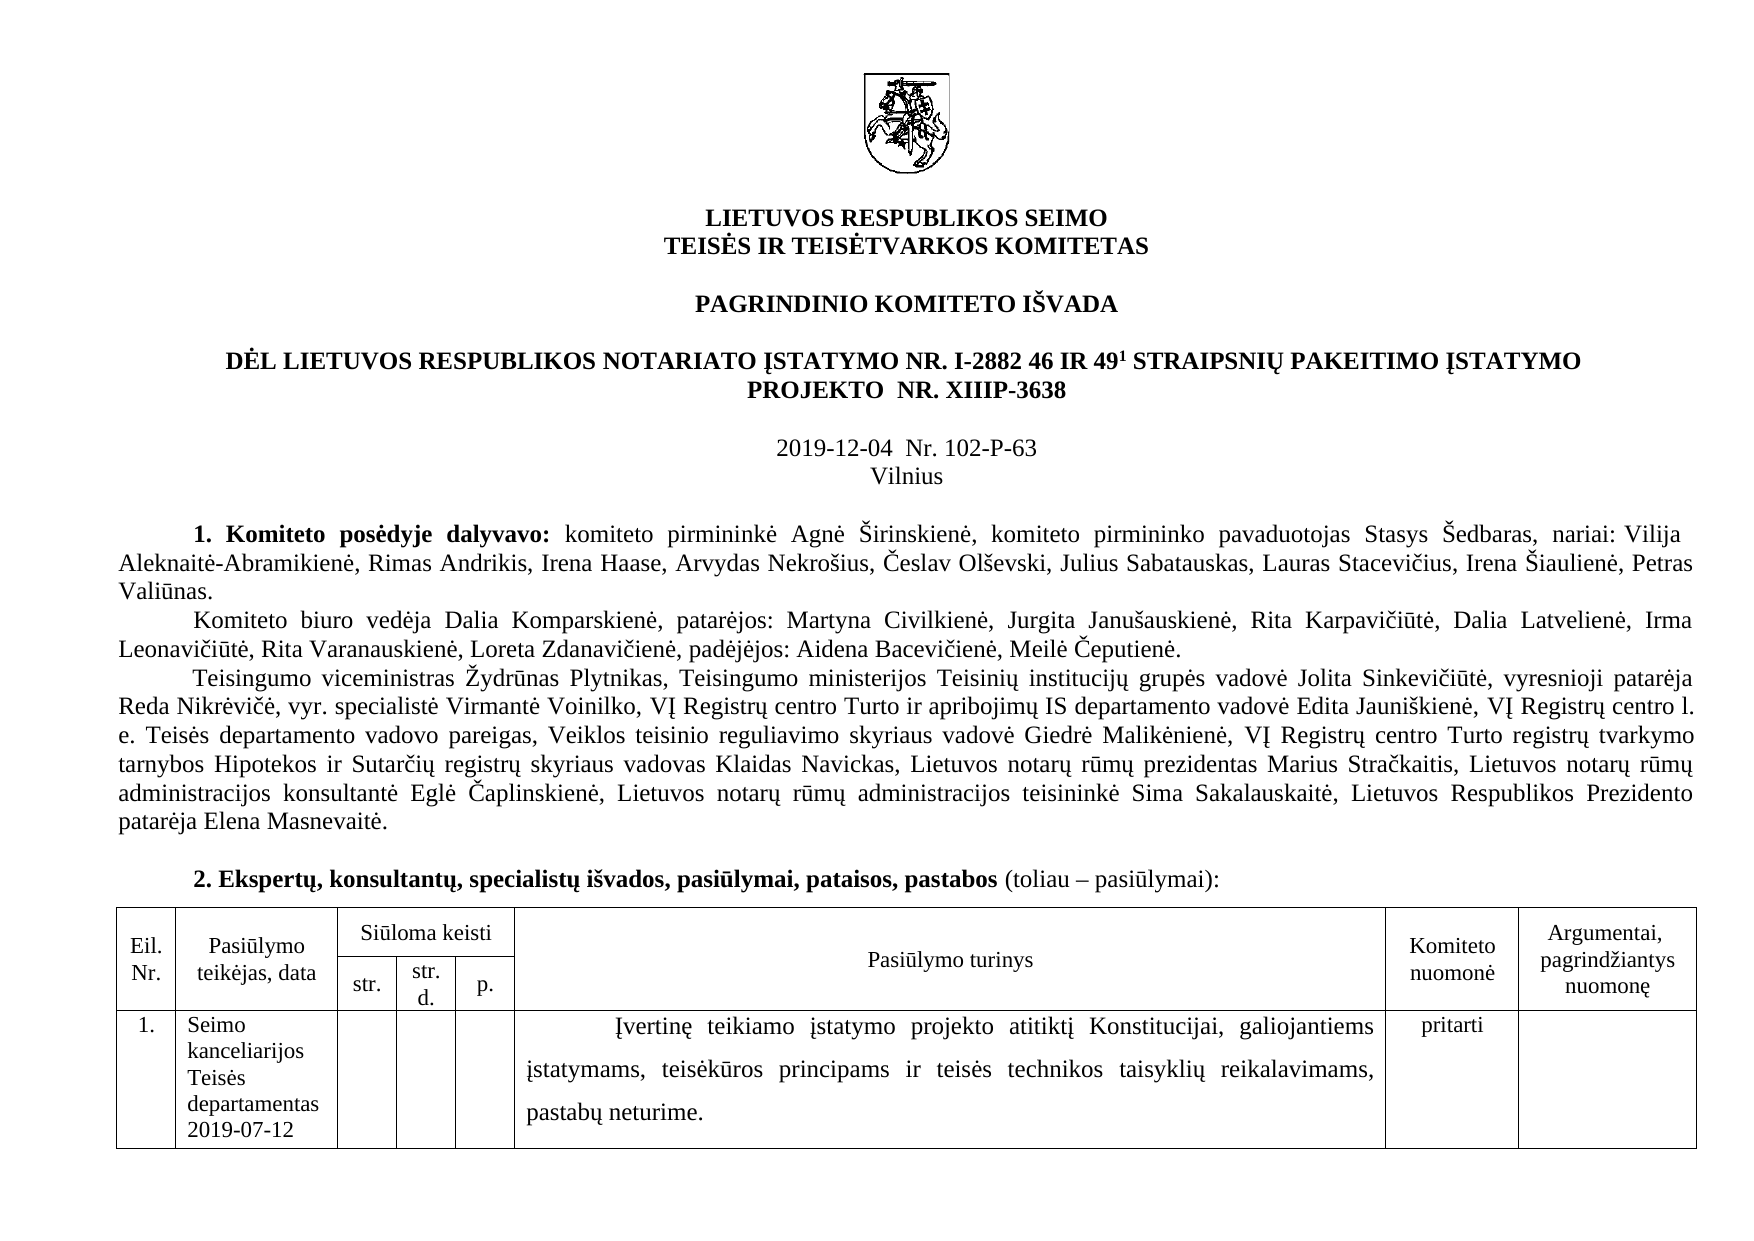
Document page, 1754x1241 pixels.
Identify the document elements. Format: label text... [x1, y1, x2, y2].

table_header Pasiūlymo turinys [515, 908, 1385, 1010]
text 2019-12-04 Nr. 102-P-63 [118, 433, 1695, 461]
table_cell str. d. [397, 957, 455, 1010]
table_cell Įvertinę teikiamo įstatymo projekto atitiktį Konstitucijai, galiojantiems įstatymams, teisėkūros principams ir teisės technikos taisyklių reikalavimams, pastabų neturime. [515, 1011, 1385, 1148]
table_header Eil. Nr. [117, 908, 175, 1010]
text 2. Ekspertų, konsultantų, specialistų išvados, pasiūlymai, pataisos, pastabos (toliau – pasiūlymai): [118, 864, 1695, 893]
table_cell 1. [117, 1011, 175, 1148]
table_cell [1519, 1011, 1696, 1148]
text Komiteto biuro vedėja Dalia Komparskienė, patarėjos: Martyna Civilkienė, Jurgita Janušauskienė, Rita Karpavičiūtė, Dalia Latvelienė, Irma Leonavičiūtė, Rita Varanauskienė, Loreta Zdanavičienė, padėjėjos: Aidena Bacevičienė, Meilė Čeputienė. [118, 605, 1695, 663]
table_cell [456, 1011, 514, 1148]
table_header Komiteto nuomonė [1386, 908, 1518, 1010]
table_header Siūloma keisti [338, 908, 514, 956]
text PAGRINDINIO KOMITETO IŠVADA [118, 289, 1695, 318]
table_cell Seimo kanceliarijos Teisės departamentas 2019-07-12 [176, 1011, 337, 1148]
text Teisės ir teisėtvarkos komitetas [118, 231, 1695, 260]
table_cell p. [456, 957, 514, 1010]
text 1. Komiteto posėdyje dalyvavo: komiteto pirmininkė Agnė Širinskienė, komiteto pirmininko pavaduotojas Stasys Šedbaras, nariai: Vilija Aleknaitė-Abramikienė, Rimas Andrikis, Irena Haase, Arvydas Nekrošius, Česlav Olševski, Julius Sabatauskas, Lauras Stacevičius, Irena Šiaulienė, Petras Valiūnas. [118, 519, 1695, 605]
table_cell [397, 1011, 455, 1148]
text Teisingumo viceministras Žydrūnas Plytnikas, Teisingumo ministerijos Teisinių institucijų grupės vadovė Jolita Sinkevičiūtė, vyresnioji patarėja Reda Nikrėvičė, vyr. specialistė Virmantė Voinilko, VĮ Registrų centro Turto ir apribojimų IS departamento vadovė Edita Jauniškienė, VĮ Registrų centro l. e. Teisės departamento vadovo pareigas, Veiklos teisinio reguliavimo skyriaus vadovė Giedrė Malikėnienė, VĮ Registrų centro Turto registrų tvarkymo tarnybos Hipotekos ir Sutarčių registrų skyriaus vadovas Klaidas Navickas, Lietuvos notarų rūmų prezidentas Marius Stračkaitis, Lietuvos notarų rūmų administracijos konsultantė Eglė Čaplinskienė, Lietuvos notarų rūmų administracijos teisininkė Sima Sakalauskaitė, Lietuvos Respublikos Prezidento patarėja Elena Masnevaitė. [118, 663, 1695, 835]
text DĖL LIETUVOS RESPUBLIKOS NOTARIATO ĮSTATYMO NR. I-2882 46 IR 491 STRAIPSNIŲ PAKEITIMO ĮSTATYMO PROJEKTO NR. XIIIP-3638 [118, 346, 1695, 404]
table_cell pritarti [1386, 1011, 1518, 1148]
table_header Argumentai, pagrindžiantys nuomonę [1519, 908, 1696, 1010]
table_cell [338, 1011, 396, 1148]
text LIETUVOS RESPUBLIKOS SEIMO [118, 203, 1695, 231]
text Vilnius [118, 461, 1695, 490]
table_cell str. [338, 957, 396, 1010]
table_header Pasiūlymo teikėjas, data [176, 908, 337, 1010]
